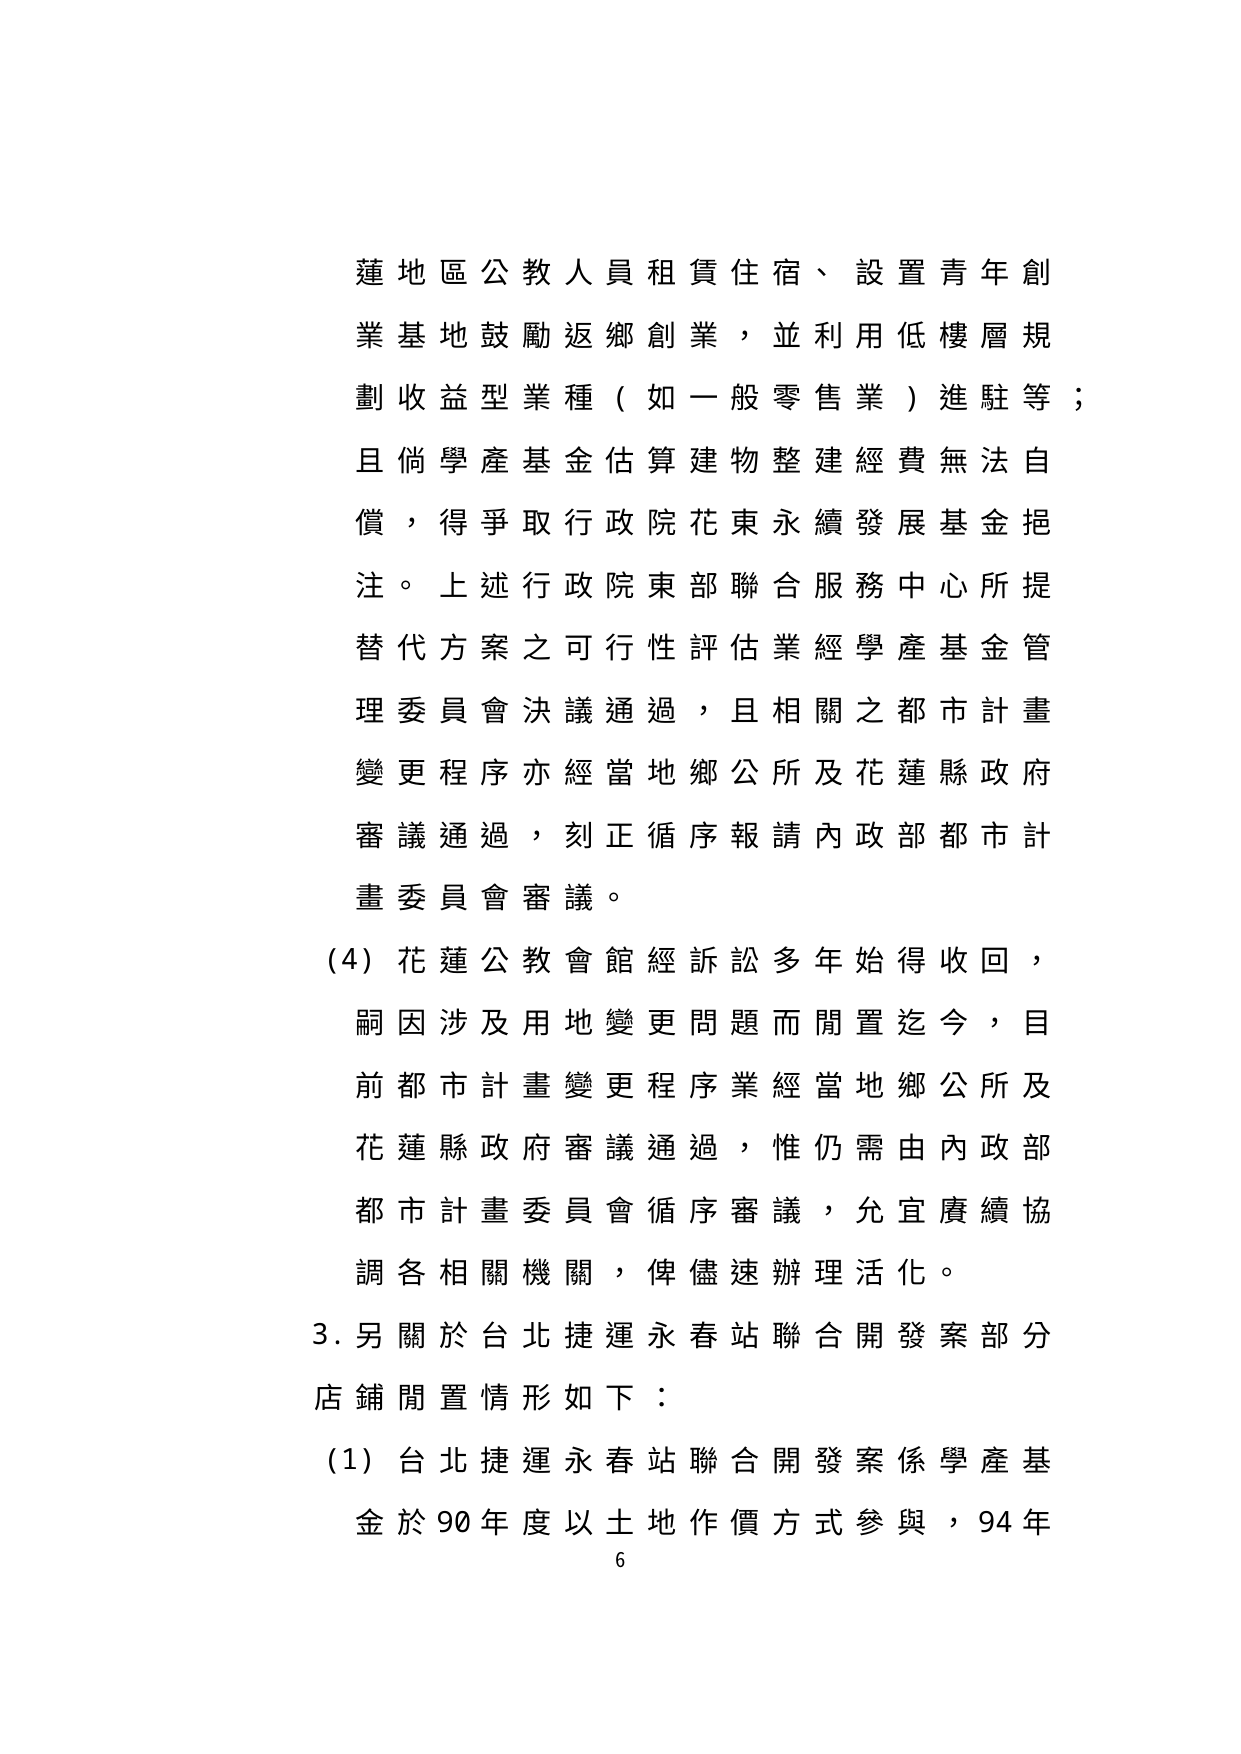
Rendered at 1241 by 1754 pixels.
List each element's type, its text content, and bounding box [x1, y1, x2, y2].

text 3.另關於台北捷運永春站聯合開發案部分店鋪閒置情形如下： [271, 1292, 1058, 1417]
text (3)行政院東部聯合服務中心於106年3月7日整合各方意見後，提出替代方案，希望調整為複合式使用型態，整合教育部與地方資源，結合政府施政重點(如社福長期照護機構)、地方公共建設需求(公民集會場、圖書中心)、提供花蓮地區公教人員租賃住宿、設置青年創業基地鼓勵返鄉創業，並利用低樓層規劃收益型業種(如一般零售業)進駐等；且倘學產基金估算建物整建經費無法自償，得爭取行政院花東永續發展基金挹注。上述行政院東部聯合服務中心所提替代方案之可行性評估業經學產基金管理委員會決議通過，且相關之都市計畫變更程序亦經當地鄉公所及花蓮縣政府審議通過，刻正循序報請內政部都市計畫委員會審議。 [301, 229, 1058, 917]
text (4)花蓮公教會館經訴訟多年始得收回，嗣因涉及用地變更問題而閒置迄今，目前都市計畫變更程序業經當地鄉公所及花蓮縣政府審議通過，惟仍需由內政部都市計畫委員會循序審議，允宜賡續協調各相關機關，俾儘速辦理活化。 [301, 917, 1058, 1292]
text (1)台北捷運永春站聯合開發案係學產基金於90年度以土地作價方式參與，94年 [301, 1417, 1058, 1542]
